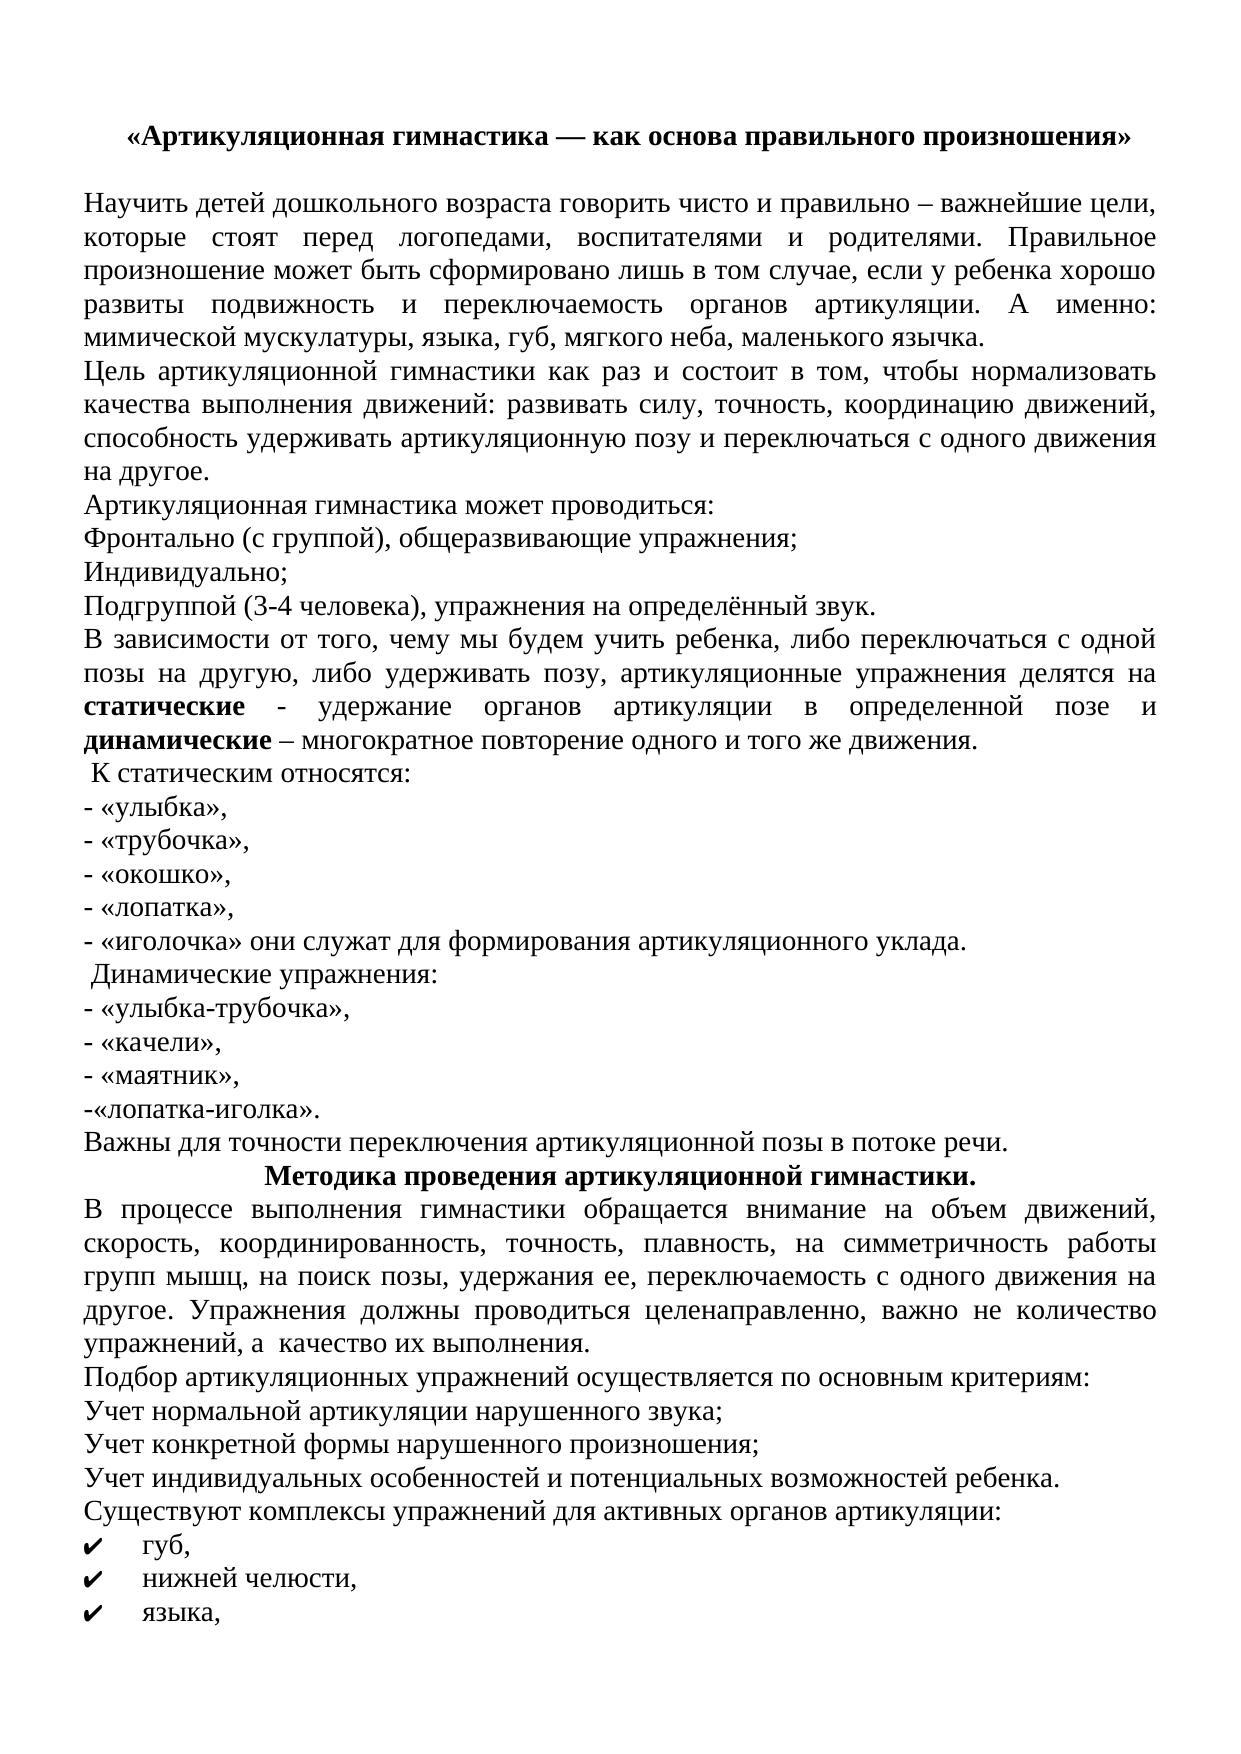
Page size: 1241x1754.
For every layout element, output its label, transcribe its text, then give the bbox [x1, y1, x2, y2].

text - «трубочка», [83, 822, 1158, 856]
text Индивидуально; [83, 554, 1158, 588]
text Динамические упражнения: [83, 957, 1158, 990]
text - «лопатка», [83, 889, 1158, 923]
text Научить детей дошкольного возраста говорить чисто и правильно – важнейшие цели, которые стоят перед логопедами, воспитателями и родителями. Правильное произношение может быть сформировано лишь в том случае, если у ребенка хорошо развиты подвижность и переключаемость органов артикуляции. А именно: мимической мускулатуры, языка, губ, мягкого неба, маленького язычка. [83, 185, 1158, 353]
text - «иголочка» они служат для формирования артикуляционного уклада. [83, 923, 1158, 957]
list языка, [83, 1594, 1158, 1628]
text «Артикуляционная гимнастика — как основа правильного произношения» [107, 118, 1152, 152]
text Артикуляционная гимнастика может проводиться: [83, 487, 1158, 521]
text В зависимости от того, чему мы будем учить ребенка, либо переключаться с одной позы на другую, либо удерживать позу, артикуляционные упражнения делятся на статические - удержание органов артикуляции в определенной позе и динамические – многократное повторение одного и того же движения. [83, 621, 1158, 755]
text - «улыбка-трубочка», [83, 990, 1158, 1024]
text Важны для точности переключения артикуляционной позы в потоке речи. [83, 1124, 1158, 1158]
text - «улыбка», [83, 789, 1158, 822]
text - «окошко», [83, 856, 1158, 889]
text В процессе выполнения гимнастики обращается внимание на объем движений, скорость, координированность, точность, плавность, на симметричность работы групп мышц, на поиск позы, удержания ее, переключаемость с одного движения на другое. Упражнения должны проводиться целенаправленно, важно не количество упражнений, а качество их выполнения. [83, 1191, 1158, 1359]
text Существуют комплексы упражнений для активных органов артикуляции: [83, 1493, 1158, 1527]
text К статическим относятся: [83, 755, 1158, 789]
text Учет индивидуальных особенностей и потенциальных возможностей ребенка. [83, 1460, 1158, 1493]
text -«лопатка-иголка». [83, 1091, 1158, 1124]
text Учет нормальной артикуляции нарушенного звука; [83, 1393, 1158, 1426]
text Фронтально (с группой), общеразвивающие упражнения; [83, 521, 1158, 554]
text Цель артикуляционной гимнастики как раз и состоит в том, чтобы нормализовать качества выполнения движений: развивать силу, точность, координацию движений, способность удерживать артикуляционную позу и переключаться с одного движения на другое. [83, 353, 1158, 487]
text Подбор артикуляционных упражнений осуществляется по основным критериям: [83, 1359, 1158, 1393]
text Подгруппой (3-4 человека), упражнения на определённый звук. [83, 588, 1158, 621]
list губ, [83, 1527, 1158, 1561]
text Методика проведения артикуляционной гимнастики. [83, 1158, 1158, 1191]
text - «маятник», [83, 1057, 1158, 1091]
text Учет конкретной формы нарушенного произношения; [83, 1426, 1158, 1460]
text - «качели», [83, 1024, 1158, 1057]
list нижней челюсти, [83, 1561, 1158, 1594]
